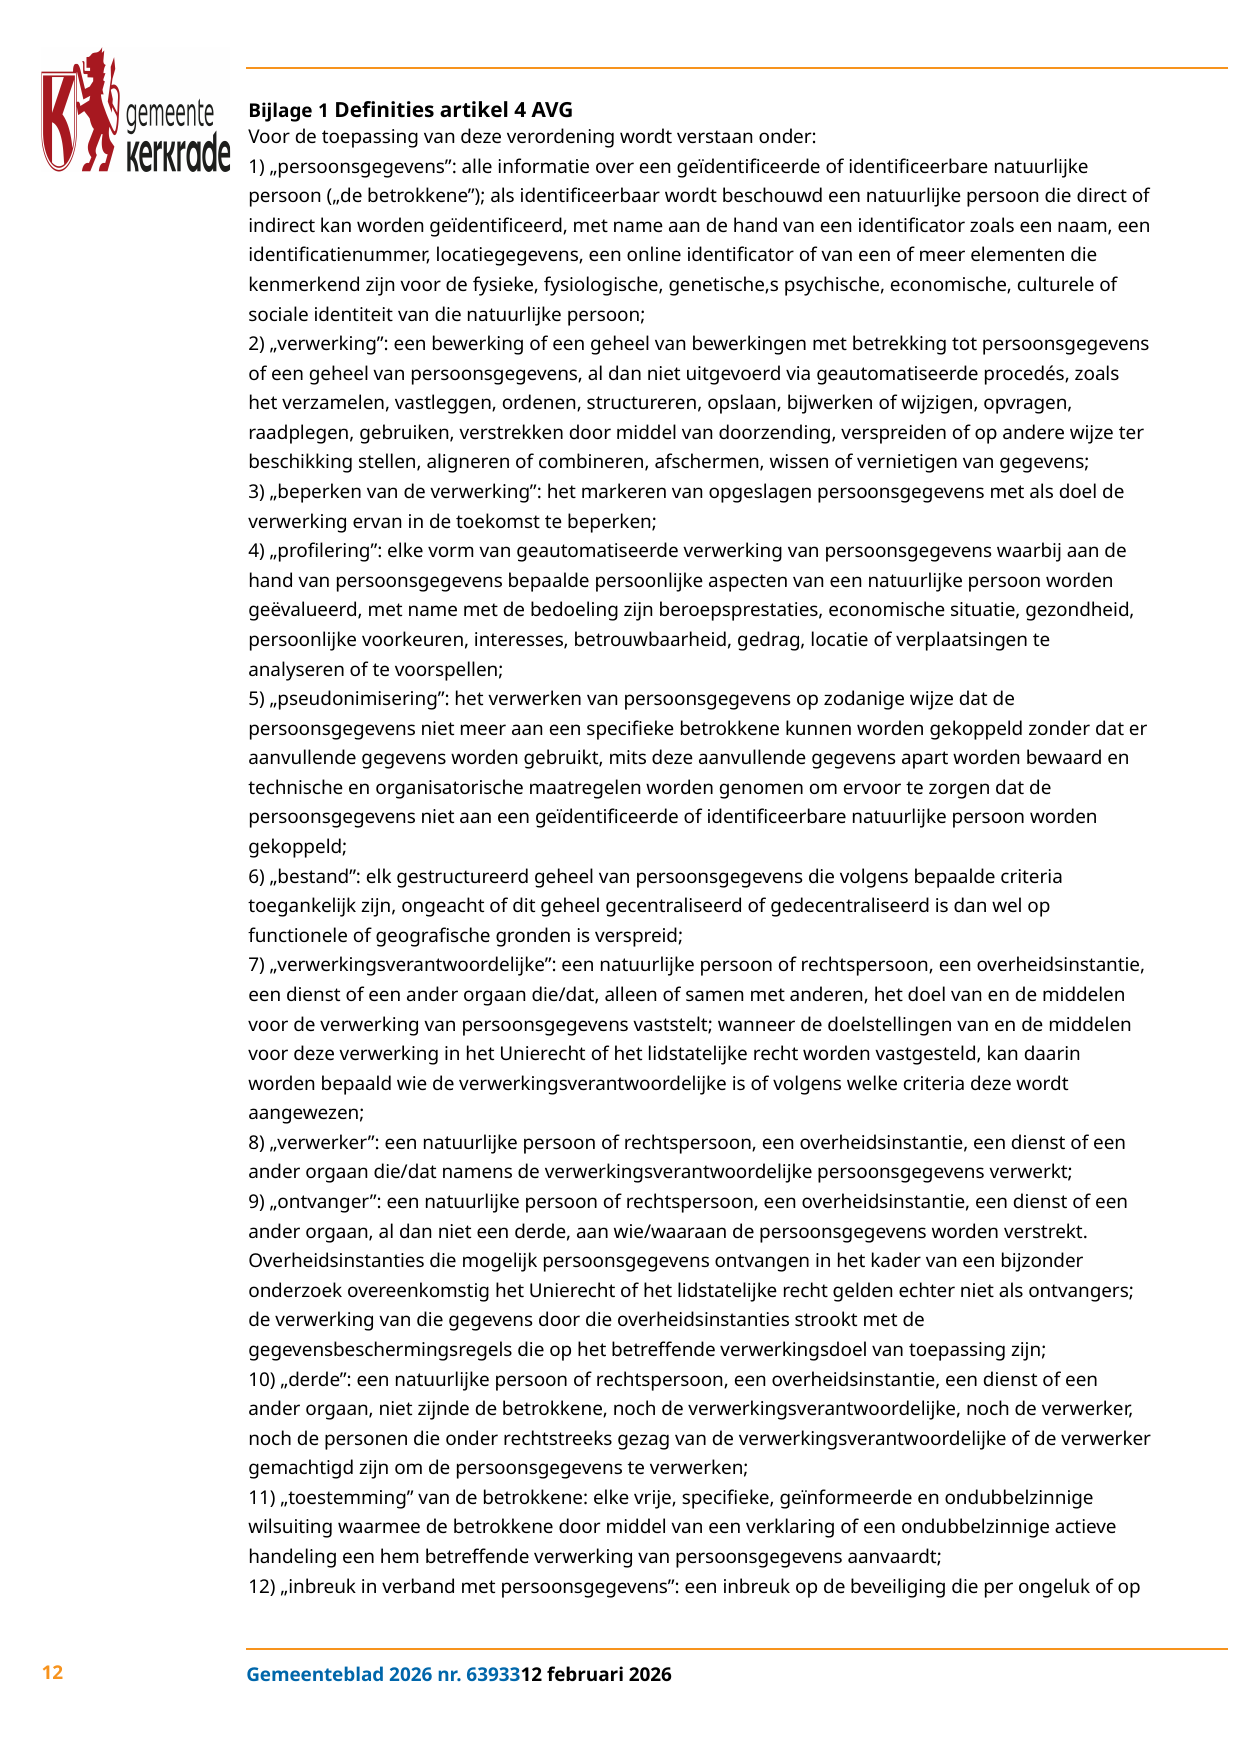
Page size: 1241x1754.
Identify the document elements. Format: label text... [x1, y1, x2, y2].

text 9) „ontvanger”: een natuurlijke persoon of rechtspersoon, een overheidsinstantie, een dienst of een ander orgaan, al dan niet een derde, aan wie/waaraan de persoonsgegevens worden verstrekt. Overheidsinstanties die mogelijk persoonsgegevens ontvangen in het kader van een bijzonder onderzoek overeenkomstig het Unierecht of het lidstatelijke recht gelden echter niet als ontvangers; de verwerking van die gegevens door die overheidsinstanties strookt met de gegevensbeschermingsregels die op het betreffende verwerkingsdoel van toepassing zijn; [248, 1188, 1152, 1362]
text 7) „verwerkingsverantwoordelijke”: een natuurlijke persoon of rechtspersoon, een overheidsinstantie, een dienst of een ander orgaan die/dat, alleen of samen met anderen, het doel van en de middelen voor de verwerking van persoonsgegevens vaststelt; wanneer de doelstellingen van en de middelen voor deze verwerking in het Unierecht of het lidstatelijke recht worden vastgesteld, kan daarin worden bepaald wie de verwerkingsverantwoordelijke is of volgens welke criteria deze wordt aangewezen; [248, 952, 1152, 1125]
text 5) „pseudonimisering”: het verwerken van persoonsgegevens op zodanige wijze dat de persoonsgegevens niet meer aan een specifieke betrokkene kunnen worden gekoppeld zonder dat er aanvullende gegevens worden gebruikt, mits deze aanvullende gegevens apart worden bewaard en technische en organisatorische maatregelen worden genomen om ervoor te zorgen dat de persoonsgegevens niet aan een geïdentificeerde of identificeerbare natuurlijke persoon worden gekoppeld; [248, 685, 1152, 859]
text 6) „bestand”: elk gestructureerd geheel van persoonsgegevens die volgens bepaalde criteria toegankelijk zijn, ongeacht of dit geheel gecentraliseerd of gedecentraliseerd is dan wel op functionele of geografische gronden is verspreid; [248, 863, 1152, 948]
text 10) „derde”: een natuurlijke persoon of rechtspersoon, een overheidsinstantie, een dienst of een ander orgaan, niet zijnde de betrokkene, noch de verwerkingsverantwoordelijke, noch de verwerker, noch de personen die onder rechtstreeks gezag van de verwerkingsverantwoordelijke of de verwerker gemachtigd zijn om de persoonsgegevens te verwerken; [248, 1366, 1152, 1480]
text Bijlage 1 Definities artikel 4 AVG [248, 95, 1152, 123]
text 3) „beperken van de verwerking”: het markeren van opgeslagen persoonsgegevens met als doel de verwerking ervan in de toekomst te beperken; [248, 478, 1152, 534]
text 12) „inbreuk in verband met persoonsgegevens”: een inbreuk op de beveiliging die per ongeluk of op [248, 1573, 1152, 1599]
text 2) „verwerking”: een bewerking of een geheel van bewerkingen met betrekking tot persoonsgegevens of een geheel van persoonsgegevens, al dan niet uitgevoerd via geautomatiseerde procedés, zoals het verzamelen, vastleggen, ordenen, structureren, opslaan, bijwerken of wijzigen, opvragen, raadplegen, gebruiken, verstrekken door middel van doorzending, verspreiden of op andere wijze ter beschikking stellen, aligneren of combineren, afschermen, wissen of vernietigen van gegevens; [248, 330, 1152, 474]
text 11) „toestemming” van de betrokkene: elke vrije, specifieke, geïnformeerde en ondubbelzinnige wilsuiting waarmee de betrokkene door middel van een verklaring of een ondubbelzinnige actieve handeling een hem betreffende verwerking van persoonsgegevens aanvaardt; [248, 1484, 1152, 1569]
text 8) „verwerker”: een natuurlijke persoon of rechtspersoon, een overheidsinstantie, een dienst of een ander orgaan die/dat namens de verwerkingsverantwoordelijke persoonsgegevens verwerkt; [248, 1129, 1152, 1184]
text 4) „profilering”: elke vorm van geautomatiseerde verwerking van persoonsgegevens waarbij aan de hand van persoonsgegevens bepaalde persoonlijke aspecten van een natuurlijke persoon worden geëvalueerd, met name met de bedoeling zijn beroepsprestaties, economische situatie, gezondheid, persoonlijke voorkeuren, interesses, betrouwbaarheid, gedrag, locatie of verplaatsingen te analyseren of te voorspellen; [248, 537, 1152, 682]
text 1) „persoonsgegevens”: alle informatie over een geïdentificeerde of identificeerbare natuurlijke persoon („de betrokkene”); als identificeerbaar wordt beschouwd een natuurlijke persoon die direct of indirect kan worden geïdentificeerd, met name aan de hand van een identificator zoals een naam, een identificatienummer, locatiegegevens, een online identificator of van een of meer elementen die kenmerkend zijn voor de fysieke, fysiologische, genetische,s psychische, economische, culturele of sociale identiteit van die natuurlijke persoon; [248, 153, 1152, 327]
text Voor de toepassing van deze verordening wordt verstaan onder: [248, 123, 1152, 149]
picture [41, 47, 231, 172]
